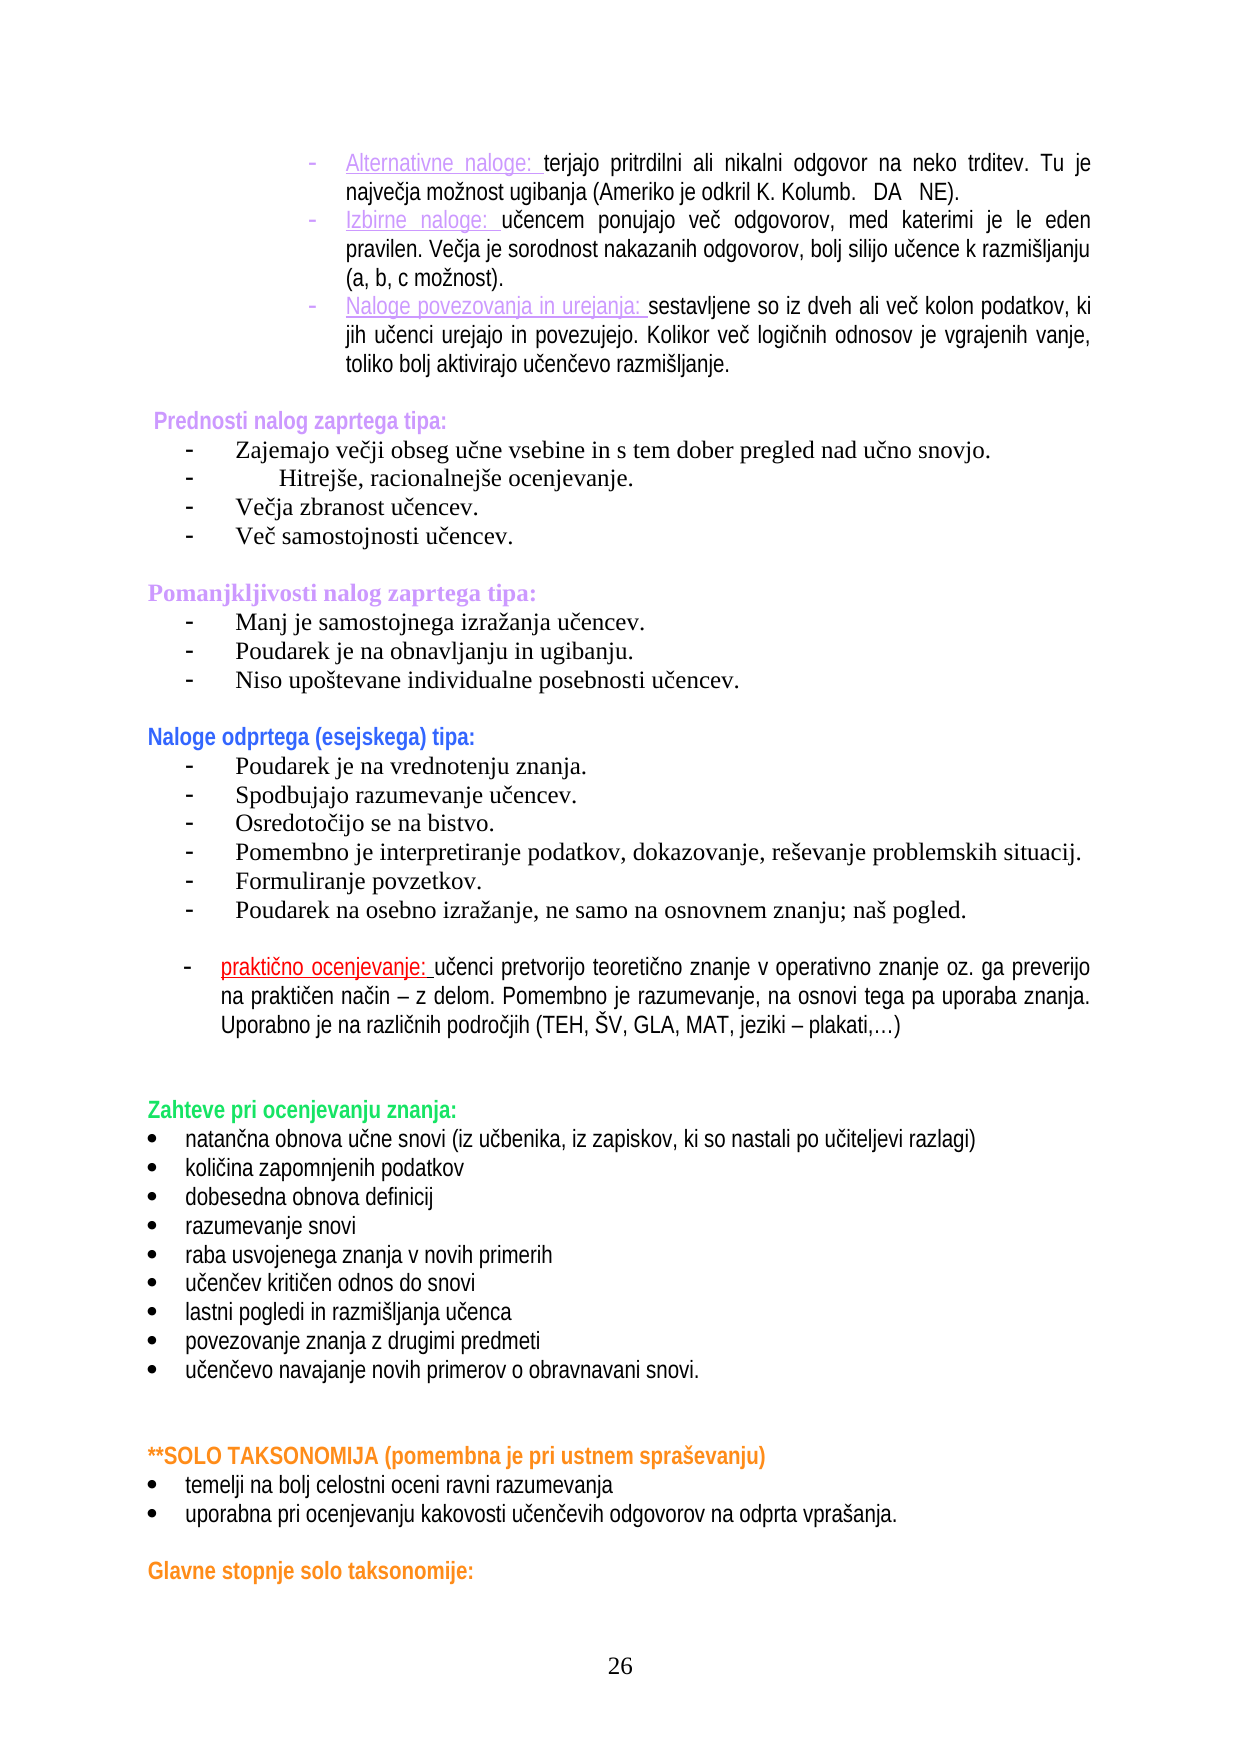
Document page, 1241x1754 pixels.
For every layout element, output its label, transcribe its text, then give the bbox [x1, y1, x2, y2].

list povezovanje znanja z drugimi predmeti [148, 1326, 1092, 1355]
list Formuliranje povzetkov. [185, 866, 1092, 895]
list Niso upoštevane individualne posebnosti učencev. [185, 665, 1092, 693]
list Alternativne naloge: terjajo pritrdilni ali nikalni odgovor na neko trditev. Tu je največja možnost ugibanja (Ameriko je odkril K. Kolumb. DA NE). [308, 148, 1092, 205]
text Glavne stopnje solo taksonomije: [148, 1556, 1092, 1585]
list Izbirne naloge: učencem ponujajo več odgovorov, med katerimi je le eden pravilen. Večja je sorodnost nakazanih odgovorov, bolj silijo učence k razmišljanju (a, b, c možnost). [308, 205, 1092, 291]
list lastni pogledi in razmišljanja učenca [148, 1297, 1092, 1326]
list Večja zbranost učencev. [185, 492, 1092, 521]
list učenčevo navajanje novih primerov o obravnavani snovi. [148, 1355, 1092, 1384]
text **SOLO TAKSONOMIJA (pomembna je pri ustnem spraševanju) [148, 1441, 1092, 1470]
list temelji na bolj celostni oceni ravni razumevanja [148, 1470, 1092, 1499]
list Poudarek je na obnavljanju in ugibanju. [185, 636, 1092, 665]
text Naloge odprtega (esejskega) tipa: [148, 722, 1092, 751]
list dobesedna obnova definicij [148, 1182, 1092, 1211]
list Naloge povezovanja in urejanja: sestavljene so iz dveh ali več kolon podatkov, ki jih učenci urejajo in povezujejo. Kolikor več logičnih odnosov je vgrajenih vanje, toliko bolj aktivirajo učenčevo razmišljanje. [308, 291, 1092, 377]
list Več samostojnosti učencev. [185, 521, 1092, 550]
list Pomembno je interpretiranje podatkov, dokazovanje, reševanje problemskih situacij. [185, 837, 1092, 866]
text Zahteve pri ocenjevanju znanja: [148, 1096, 1092, 1124]
list uporabna pri ocenjevanju kakovosti učenčevih odgovorov na odprta vprašanja. [148, 1499, 1092, 1527]
list Zajemajo večji obseg učne vsebine in s tem dober pregled nad učno snovjo. [185, 435, 1092, 463]
list razumevanje snovi [148, 1211, 1092, 1239]
list Manj je samostojnega izražanja učencev. [185, 607, 1092, 636]
text Prednosti nalog zaprtega tipa: [148, 406, 1092, 435]
list praktično ocenjevanje: učenci pretvorijo teoretično znanje v operativno znanje oz. ga preverijo na praktičen način – z delom. Pomembno je razumevanje, na osnovi tega pa uporaba znanja. Uporabno je na različnih področjih (TEH, ŠV, GLA, MAT, jeziki – plakati,…) [183, 952, 1092, 1038]
list Poudarek je na vrednotenju znanja. [185, 751, 1092, 780]
list raba usvojenega znanja v novih primerih [148, 1239, 1092, 1268]
list učenčev kritičen odnos do snovi [148, 1268, 1092, 1297]
list količina zapomnjenih podatkov [148, 1153, 1092, 1182]
list Poudarek na osebno izražanje, ne samo na osnovnem znanju; naš pogled. [185, 895, 1092, 923]
list Osredotočijo se na bistvo. [185, 808, 1092, 837]
list natančna obnova učne snovi (iz učbenika, iz zapiskov, ki so nastali po učiteljevi razlagi) [148, 1124, 1092, 1153]
list Spodbujajo razumevanje učencev. [185, 780, 1092, 808]
list Hitrejše, racionalnejše ocenjevanje. [185, 463, 1092, 492]
text Pomanjkljivosti nalog zaprtega tipa: [148, 578, 1092, 607]
